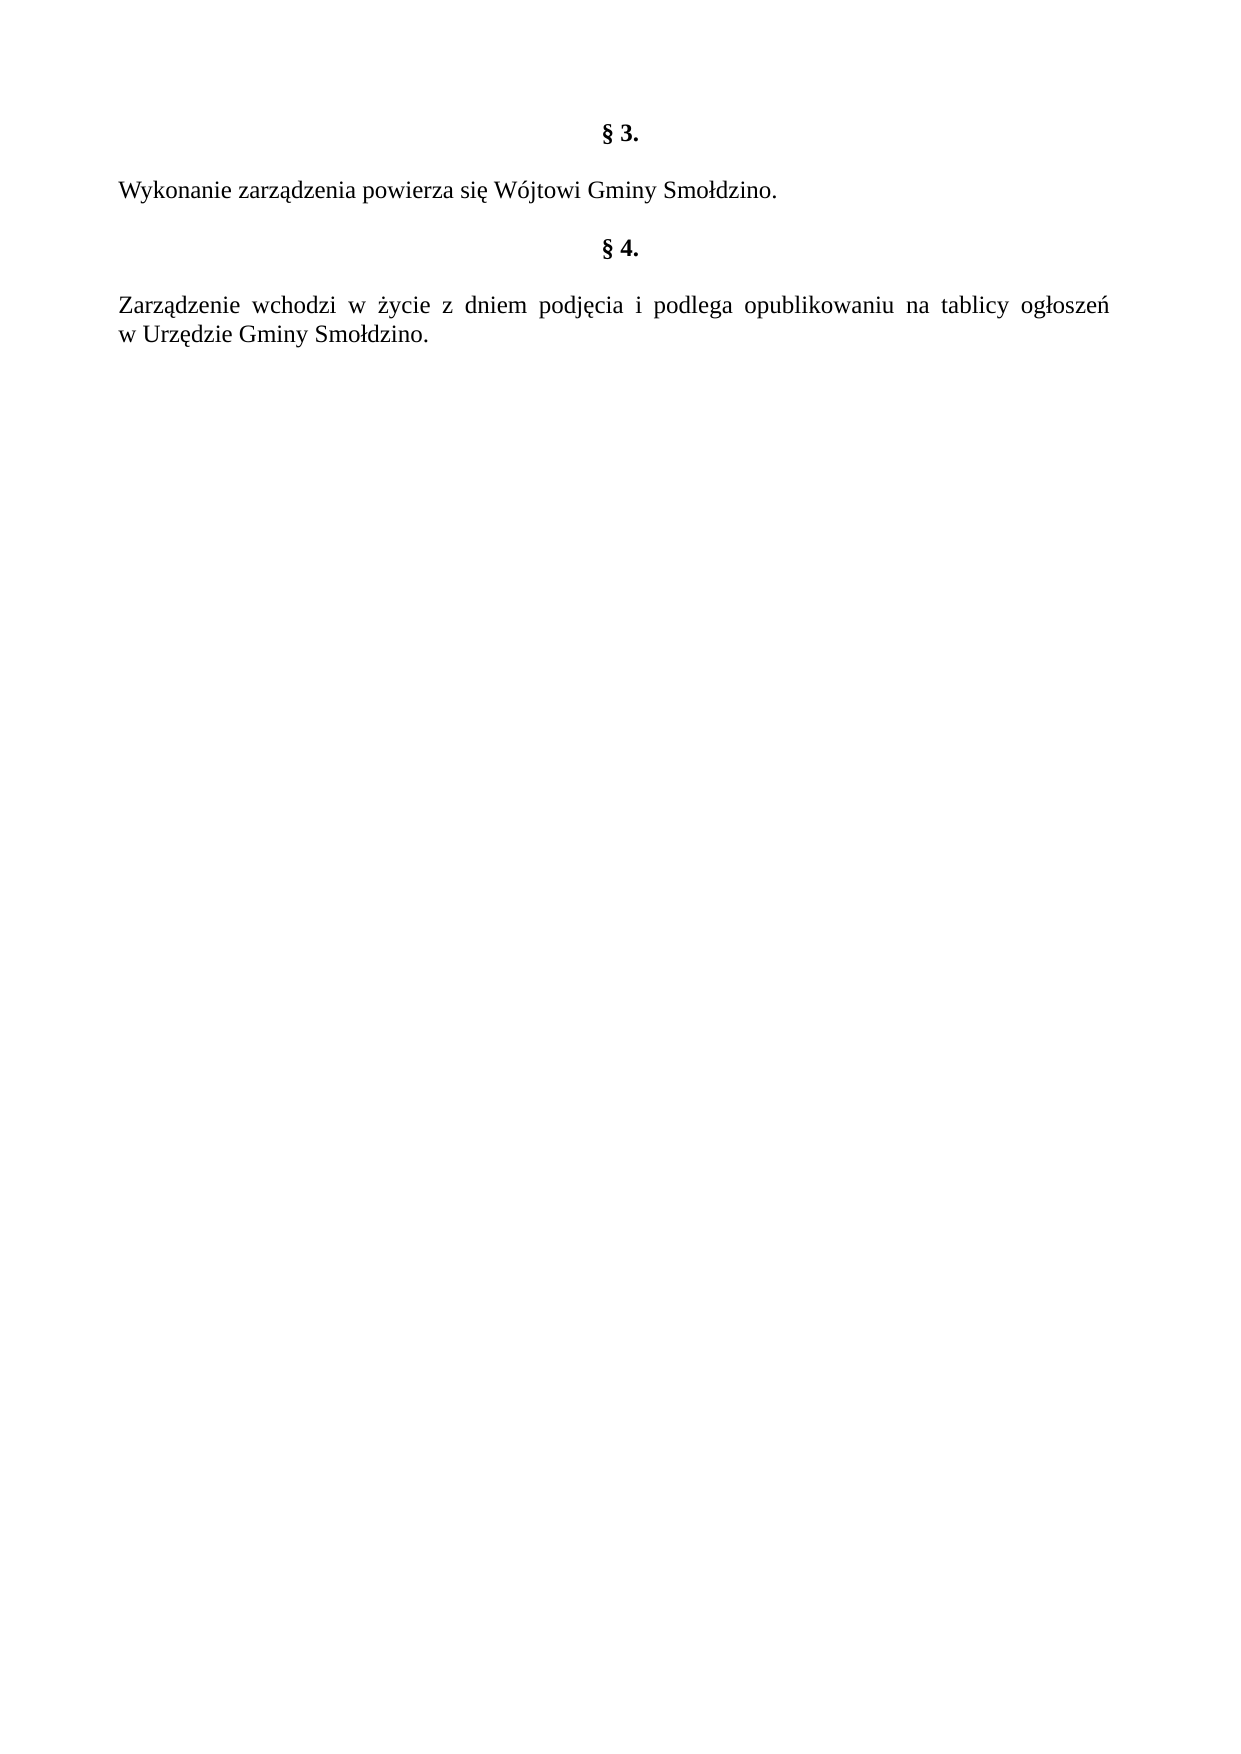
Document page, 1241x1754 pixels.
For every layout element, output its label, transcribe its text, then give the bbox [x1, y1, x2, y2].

text § 3. [118, 118, 1122, 147]
text § 4. [118, 233, 1122, 262]
text Zarządzenie wchodzi w życie z dniem podjęcia i podlega opublikowaniu na tablicy ogłoszeń w Urzędzie Gminy Smołdzino. [118, 291, 1122, 348]
text Wykonanie zarządzenia powierza się Wójtowi Gminy Smołdzino. [118, 176, 1122, 204]
